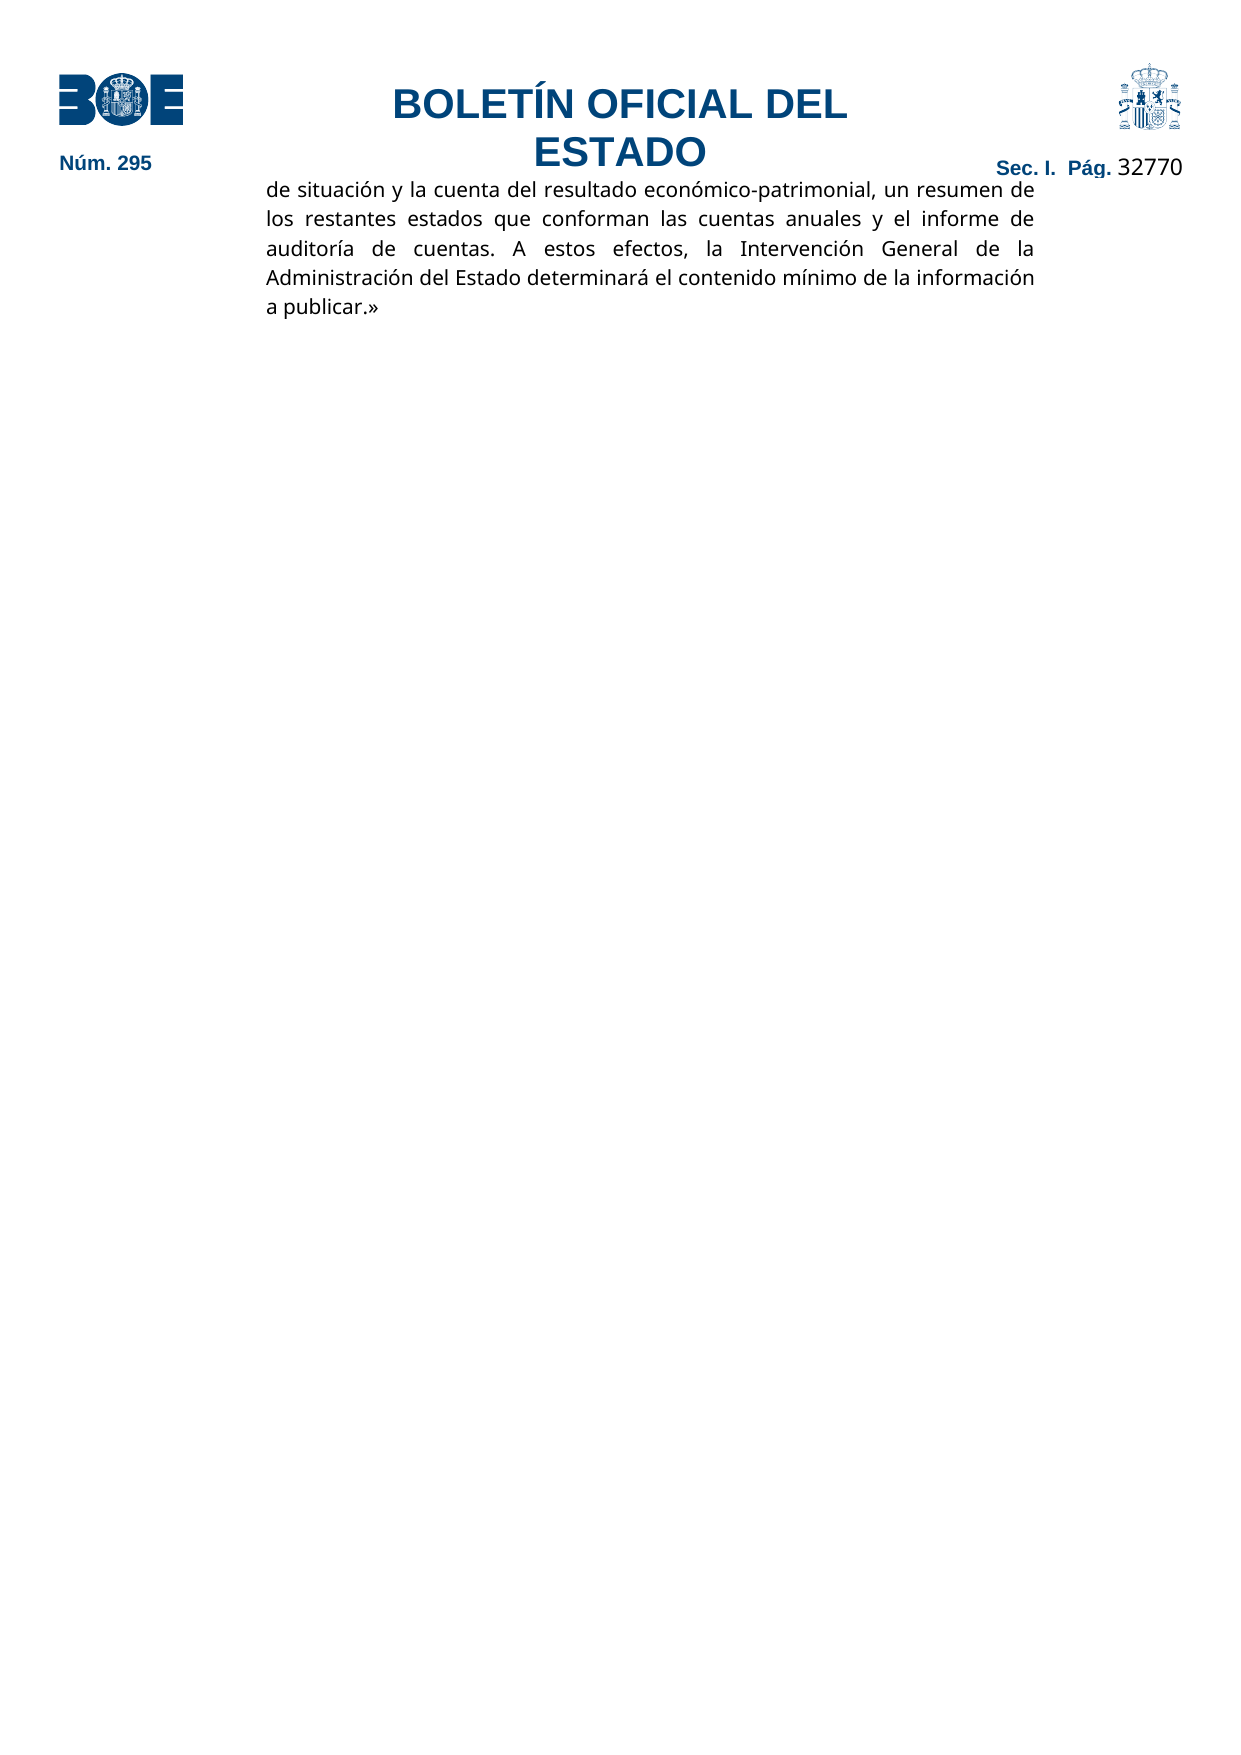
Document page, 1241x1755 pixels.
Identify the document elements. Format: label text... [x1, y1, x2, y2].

text «Las entidades que deban aplicar principios contables públicos, así como las restantes que no tengan obligación de publicar sus cuentas en el Registro Mercantil, publicarán anualmente en el “Boletín Oficial del Estado”, el balance de situación y la cuenta del resultado económico-patrimonial, un resumen de los restantes estados que conforman las cuentas anuales y el informe de auditoría de cuentas. A estos efectos, la Intervención General de la Administración del Estado determinará el contenido mínimo de la información a publicar.» [266, 175, 1035, 321]
